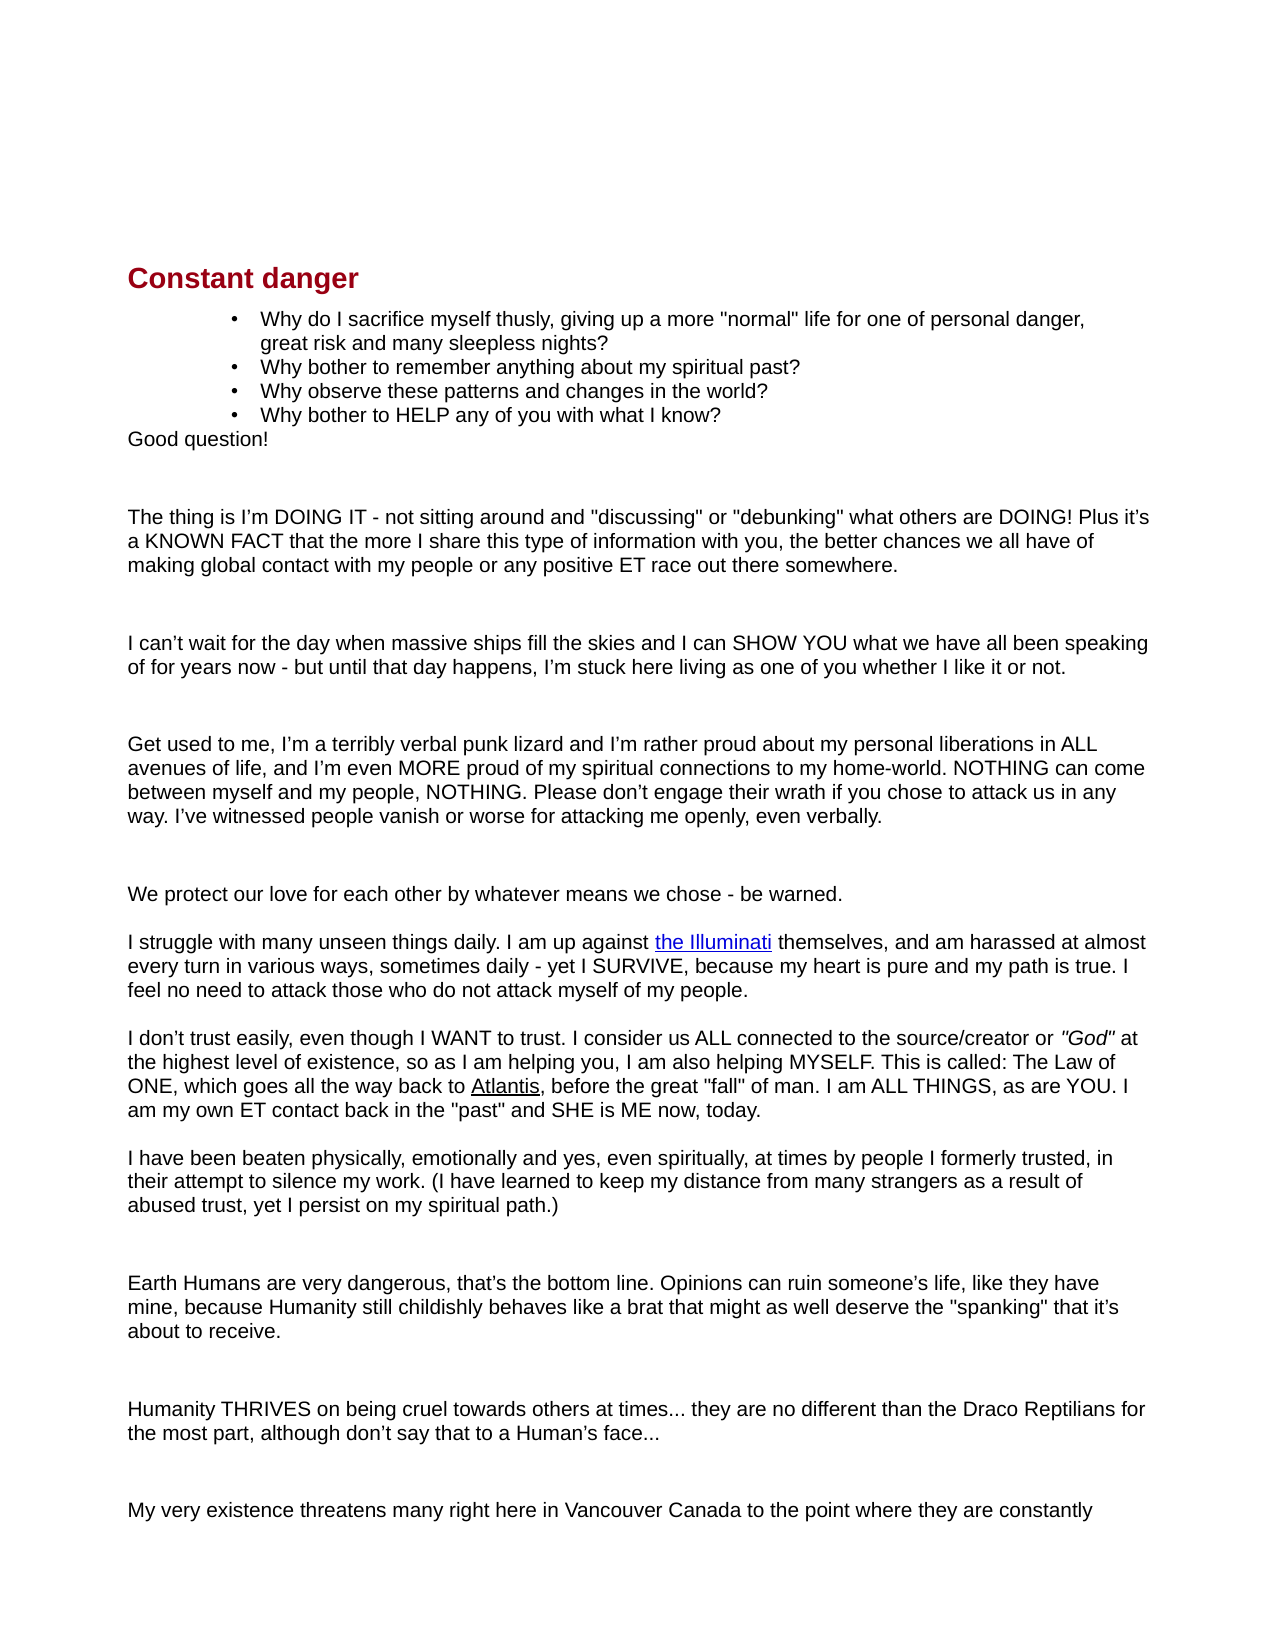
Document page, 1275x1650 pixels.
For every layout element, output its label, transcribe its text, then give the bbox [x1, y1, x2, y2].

list Why bother to HELP any of you with what I know? [231, 403, 1095, 427]
text [127, 118, 1154, 142]
text Earth Humans are very dangerous, that’s the bottom line. Opinions can ruin someone’s life, like they have mine, because Humanity still childishly behaves like a brat that might as well deserve the "spanking" that it’s about to receive. [127, 1271, 1154, 1343]
text My very existence threatens many right here in Vancouver Canada to the point where they are constantly [127, 1498, 1154, 1522]
text Good question! [127, 427, 1154, 451]
list Why observe these patterns and changes in the world? [231, 379, 1095, 403]
list Why bother to remember anything about my spiritual past? [231, 355, 1095, 379]
text Humanity THRIVES on being cruel towards others at times... they are no different than the Draco Reptilians for the most part, although don’t say that to a Human’s face... [127, 1397, 1154, 1444]
text Constant danger [127, 237, 1154, 294]
text I can’t wait for the day when massive ships fill the skies and I can SHOW YOU what we have all been speaking of for years now - but until that day happens, I’m stuck here living as one of you whether I like it or not. [127, 631, 1154, 678]
text We protect our love for each other by whatever means we chose - be warned. I struggle with many unseen things daily. I am up against the Illuminati themselves, and am harassed at almost every turn in various ways, sometimes daily - yet I SURVIVE, because my heart is pure and my path is true. I feel no need to attack those who do not attack myself of my people. I don’t trust easily, even though I WANT to trust. I consider us ALL connected to the source/creator or "God" at the highest level of existence, so as I am helping you, I am also helping MYSELF. This is called: The Law of ONE, which goes all the way back to Atlantis, before the great "fall" of man. I am ALL THINGS, as are YOU. I am my own ET contact back in the "past" and SHE is ME now, today. I have been beaten physically, emotionally and yes, even spiritually, at times by people I formerly trusted, in their attempt to silence my work. (I have learned to keep my distance from many strangers as a result of abused trust, yet I persist on my spiritual path.) [127, 882, 1154, 1217]
text Get used to me, I’m a terribly verbal punk lizard and I’m rather proud about my personal liberations in ALL avenues of life, and I’m even MORE proud of my spiritual connections to my home-world. NOTHING can come between myself and my people, NOTHING. Please don’t engage their wrath if you chose to attack us in any way. I’ve witnessed people vanish or worse for attacking me openly, even verbally. [127, 732, 1154, 828]
text The thing is I’m DOING IT - not sitting around and "discussing" or "debunking" what others are DOING! Plus it’s a KNOWN FACT that the more I share this type of information with you, the better chances we all have of making global contact with my people or any positive ET race out there somewhere. [127, 505, 1154, 577]
list Why do I sacrifice myself thusly, giving up a more "normal" life for one of personal danger, great risk and many sleepless nights? [231, 307, 1095, 355]
